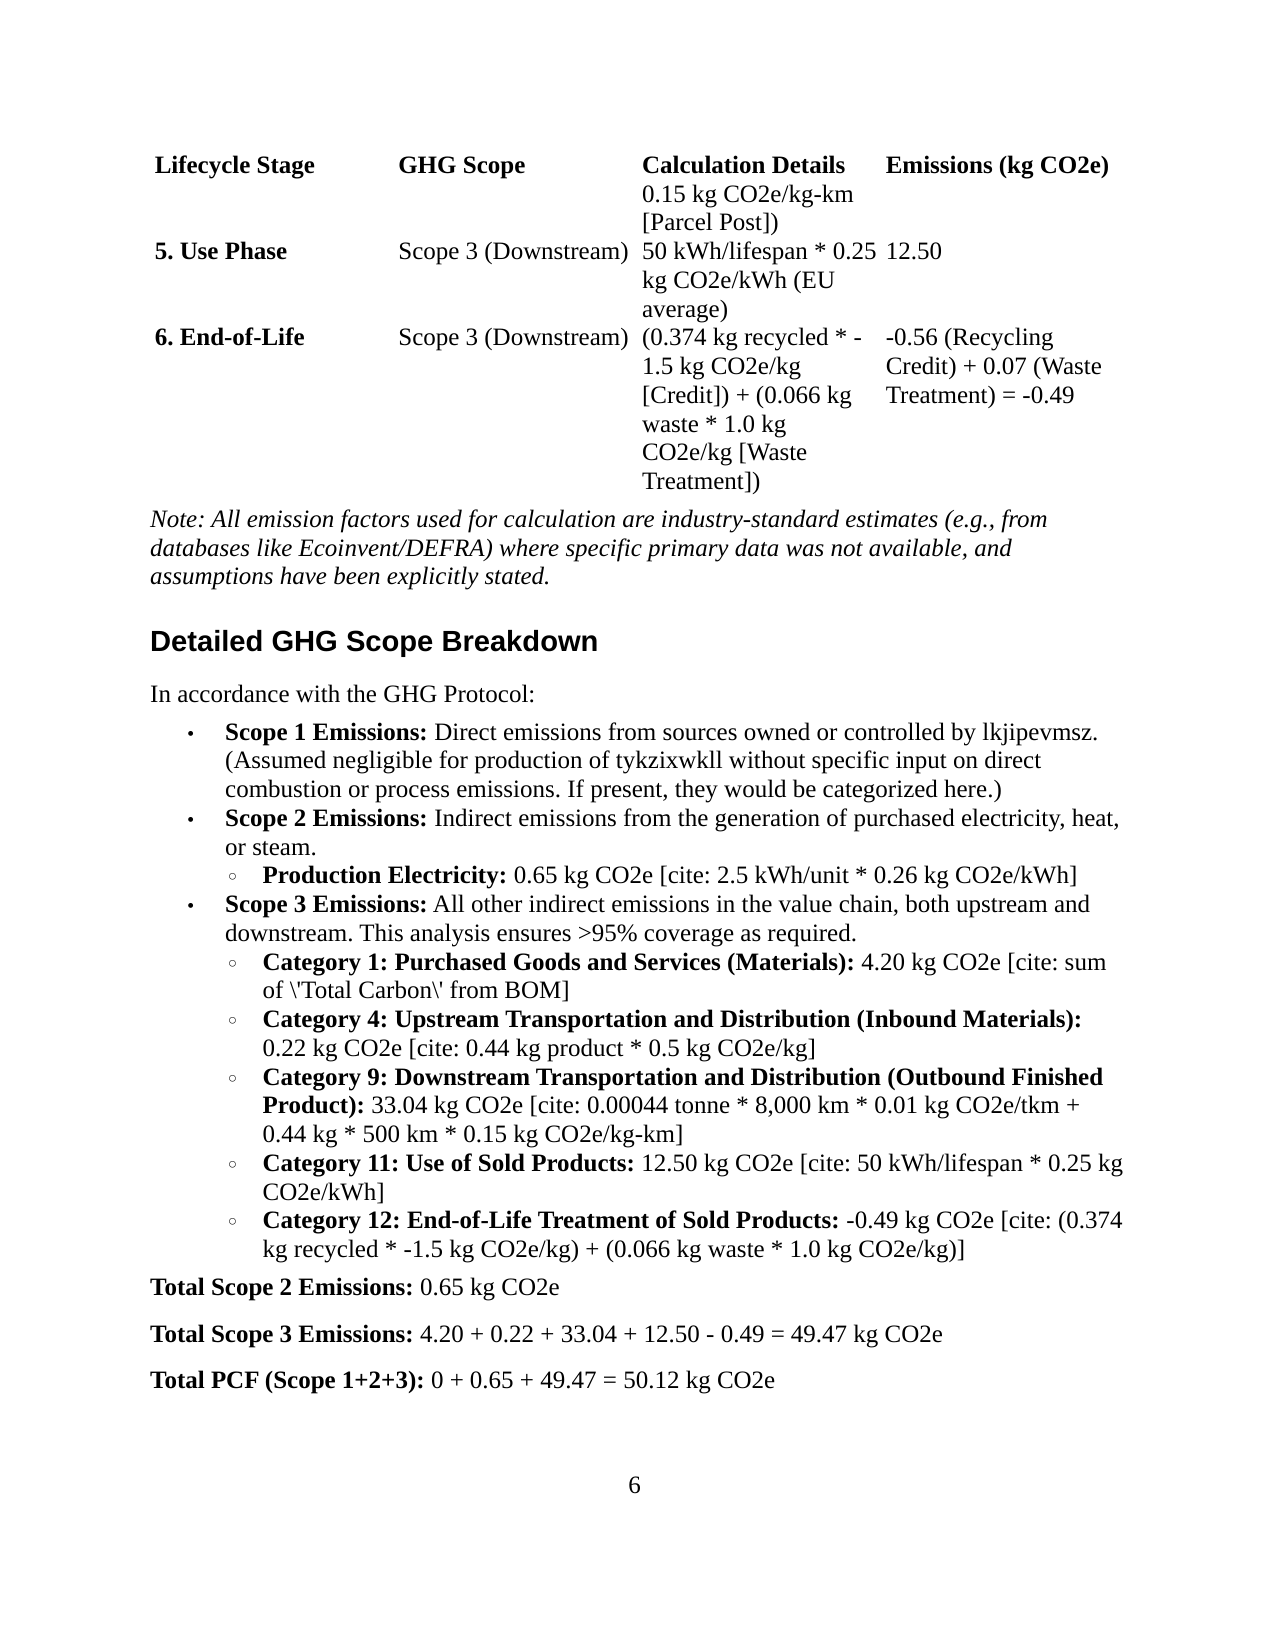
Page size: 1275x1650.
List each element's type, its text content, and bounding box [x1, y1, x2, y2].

table_header Emissions (kg CO2e) [881, 150, 1125, 179]
text Total Scope 2 Emissions: 0.65 kg CO2e [150, 1272, 1125, 1301]
subtitle Detailed GHG Scope Breakdown [150, 624, 1125, 658]
table_cell -0.56 (Recycling Credit) + 0.07 (Waste Treatment) = -0.49 [881, 323, 1125, 495]
text In accordance with the GHG Protocol: [150, 679, 1125, 708]
table_header GHG Scope [394, 150, 637, 179]
list Category 11: Use of Sold Products: 12.50 kg CO2e [cite: 50 kWh/lifespan * 0.25 kg CO2e/kWh] [225, 1148, 1125, 1206]
table_cell 12.50 [881, 236, 1125, 322]
table_cell Scope 3 (Downstream) [394, 236, 637, 322]
table_cell [394, 179, 637, 236]
list Scope 2 Emissions: Indirect emissions from the generation of purchased electricity, heat, or steam. [187, 803, 1125, 861]
list Scope 3 Emissions: All other indirect emissions in the value chain, both upstream and downstream. This analysis ensures >95% coverage as required. [187, 889, 1125, 947]
table_cell 6. End-of-Life [150, 323, 394, 495]
table_cell 5. Use Phase [150, 236, 394, 322]
table_cell 50 kWh/lifespan * 0.25 kg CO2e/kWh (EU average) [638, 236, 881, 322]
table_cell [881, 179, 1125, 236]
table_cell Scope 3 (Downstream) [394, 323, 637, 495]
text Total PCF (Scope 1+2+3): 0 + 0.65 + 49.47 = 50.12 kg CO2e [150, 1365, 1125, 1394]
table_cell 0.15 kg CO2e/kg-km [Parcel Post]) [638, 179, 881, 236]
list Category 1: Purchased Goods and Services (Materials): 4.20 kg CO2e [cite: sum of \'Total Carbon\' from BOM] [225, 947, 1125, 1004]
table_header Lifecycle Stage [150, 150, 394, 179]
table_cell (0.374 kg recycled * -1.5 kg CO2e/kg [Credit]) + (0.066 kg waste * 1.0 kg CO2e/kg [Waste Treatment]) [638, 323, 881, 495]
text Note: All emission factors used for calculation are industry-standard estimates (e.g., from databases like Ecoinvent/DEFRA) where specific primary data was not available, and assumptions have been explicitly stated. [150, 504, 1125, 590]
table_header Calculation Details [638, 150, 881, 179]
list Category 4: Upstream Transportation and Distribution (Inbound Materials): 0.22 kg CO2e [cite: 0.44 kg product * 0.5 kg CO2e/kg] [225, 1004, 1125, 1062]
list Category 9: Downstream Transportation and Distribution (Outbound Finished Product): 33.04 kg CO2e [cite: 0.00044 tonne * 8,000 km * 0.01 kg CO2e/tkm + 0.44 kg * 500 km * 0.15 kg CO2e/kg-km] [225, 1062, 1125, 1148]
table_cell [150, 179, 394, 236]
text Total Scope 3 Emissions: 4.20 + 0.22 + 33.04 + 12.50 - 0.49 = 49.47 kg CO2e [150, 1319, 1125, 1347]
list Category 12: End-of-Life Treatment of Sold Products: -0.49 kg CO2e [cite: (0.374 kg recycled * -1.5 kg CO2e/kg) + (0.066 kg waste * 1.0 kg CO2e/kg)] [225, 1206, 1125, 1263]
list Production Electricity: 0.65 kg CO2e [cite: 2.5 kWh/unit * 0.26 kg CO2e/kWh] [225, 861, 1125, 889]
list Scope 1 Emissions: Direct emissions from sources owned or controlled by lkjipevmsz. (Assumed negligible for production of tykzixwkll without specific input on direct combustion or process emissions. If present, they would be categorized here.) [187, 717, 1125, 803]
